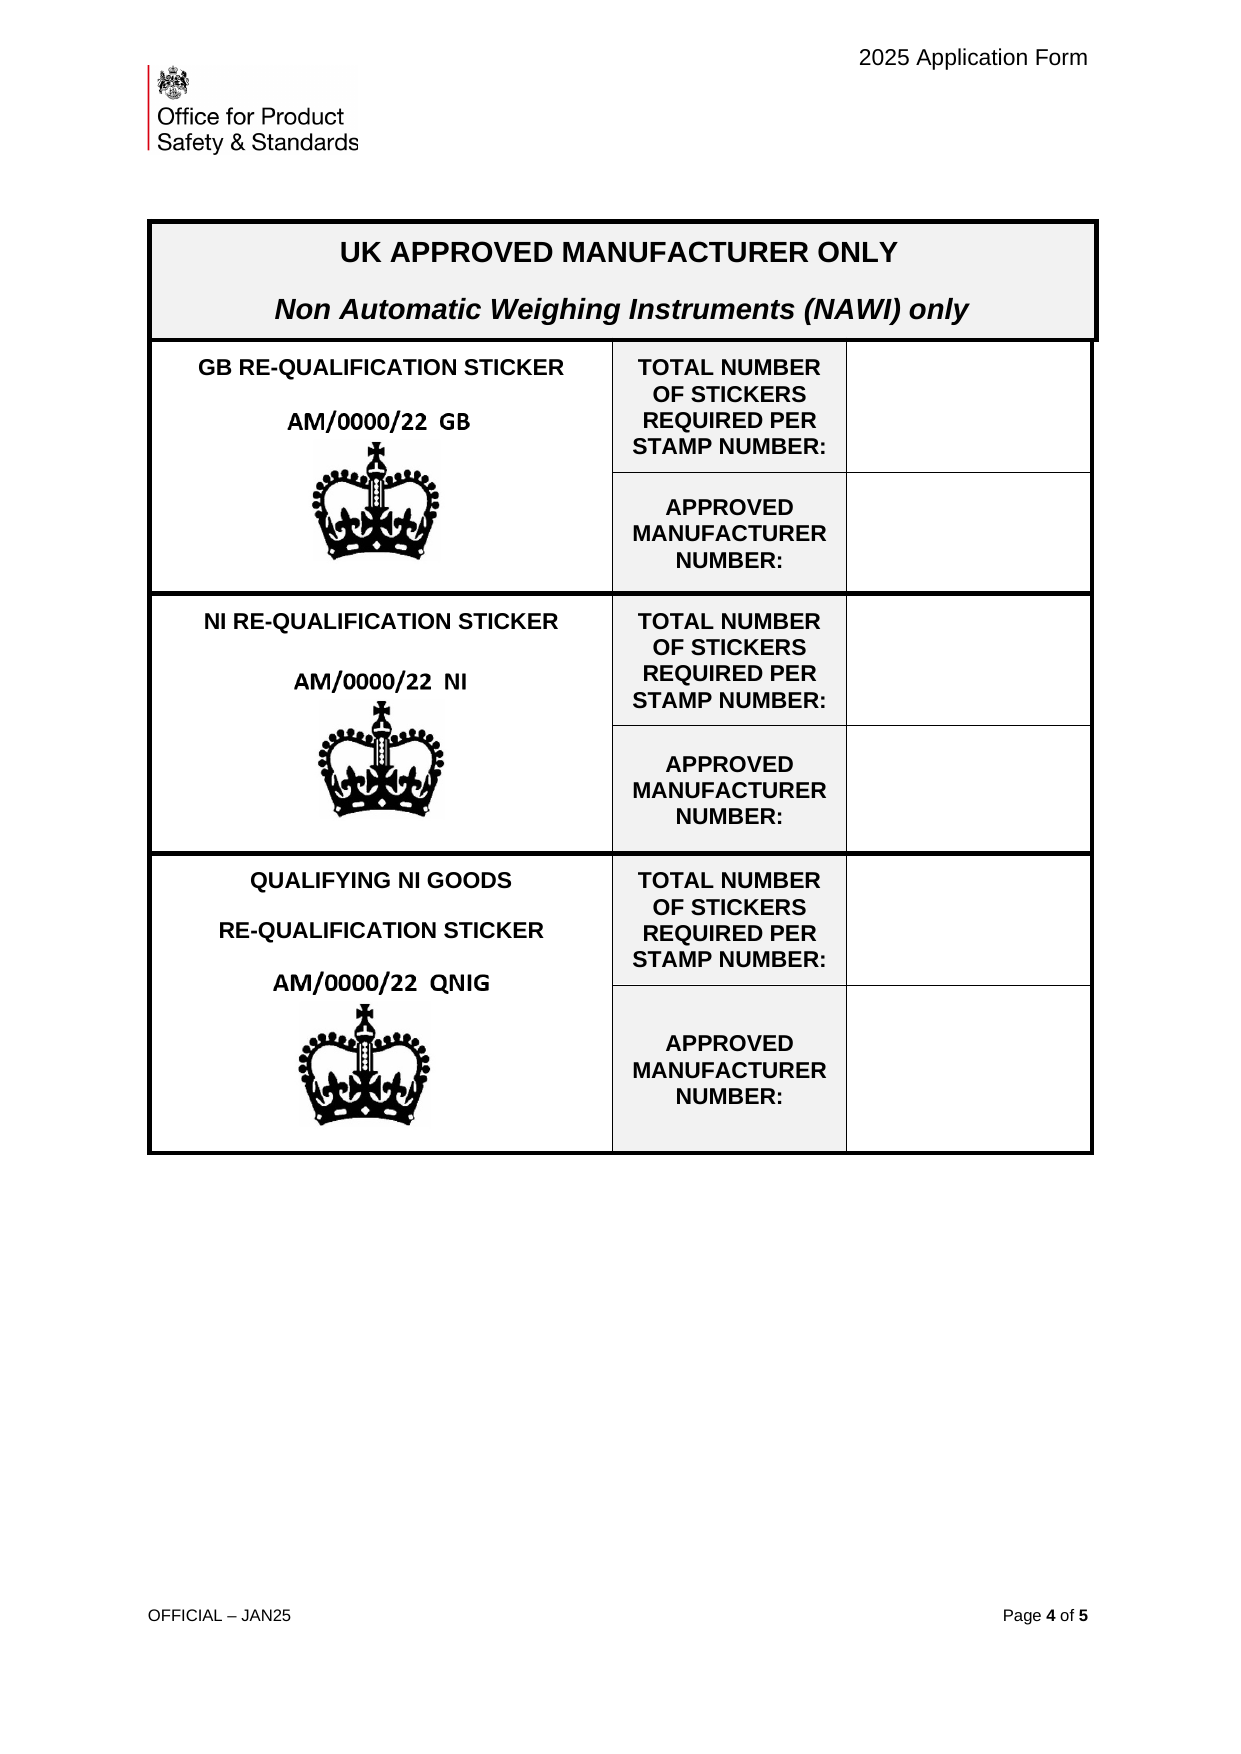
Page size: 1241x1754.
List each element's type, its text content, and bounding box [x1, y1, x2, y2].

table_cell TOTAL NUMBER OF STICKERS REQUIRED PER STAMP NUMBER: [613, 342, 846, 471]
table_cell [1094, 851, 1102, 984]
table_cell [1107, 591, 1114, 725]
table_header [1099, 219, 1107, 338]
table_cell [847, 856, 1090, 984]
table_cell [1107, 725, 1114, 851]
table_header [1107, 219, 1114, 338]
table_cell [847, 726, 1090, 851]
table_cell QUALIFYING NI GOODS RE-QUALIFICATION STICKER [152, 856, 612, 1151]
table_cell TOTAL NUMBER OF STICKERS REQUIRED PER STAMP NUMBER: [613, 856, 846, 984]
table_cell TOTAL NUMBER OF STICKERS REQUIRED PER STAMP NUMBER: [613, 596, 846, 725]
table_cell APPROVED MANUFACTURER NUMBER: [613, 473, 846, 591]
table_cell [1094, 471, 1102, 591]
table_cell APPROVED MANUFACTURER NUMBER: [613, 986, 846, 1151]
table_cell [1094, 591, 1102, 725]
table_cell [1094, 338, 1102, 471]
table_cell APPROVED MANUFACTURER NUMBER: [613, 726, 846, 851]
table_cell [1102, 591, 1107, 725]
table_cell [1107, 338, 1114, 471]
table_cell [847, 342, 1090, 471]
table_cell [1107, 471, 1114, 591]
table_cell [847, 986, 1090, 1151]
table_cell [1102, 471, 1107, 591]
table_cell [1094, 985, 1102, 1151]
table_cell [1094, 725, 1102, 851]
table_cell [1107, 851, 1114, 984]
table_cell [1107, 985, 1114, 1151]
table_header UK APPROVED MANUFACTURER ONLY Non Automatic Weighing Instruments (NAWI) only [152, 224, 1094, 338]
table_cell [1102, 985, 1107, 1151]
table_cell [847, 473, 1090, 591]
table_cell GB RE-QUALIFICATION STICKER [152, 342, 612, 591]
table_cell [847, 596, 1090, 725]
table_cell [1102, 851, 1107, 984]
table_cell [1102, 725, 1107, 851]
table_cell [1102, 338, 1107, 471]
table_cell NI RE-QUALIFICATION STICKER [152, 596, 612, 851]
